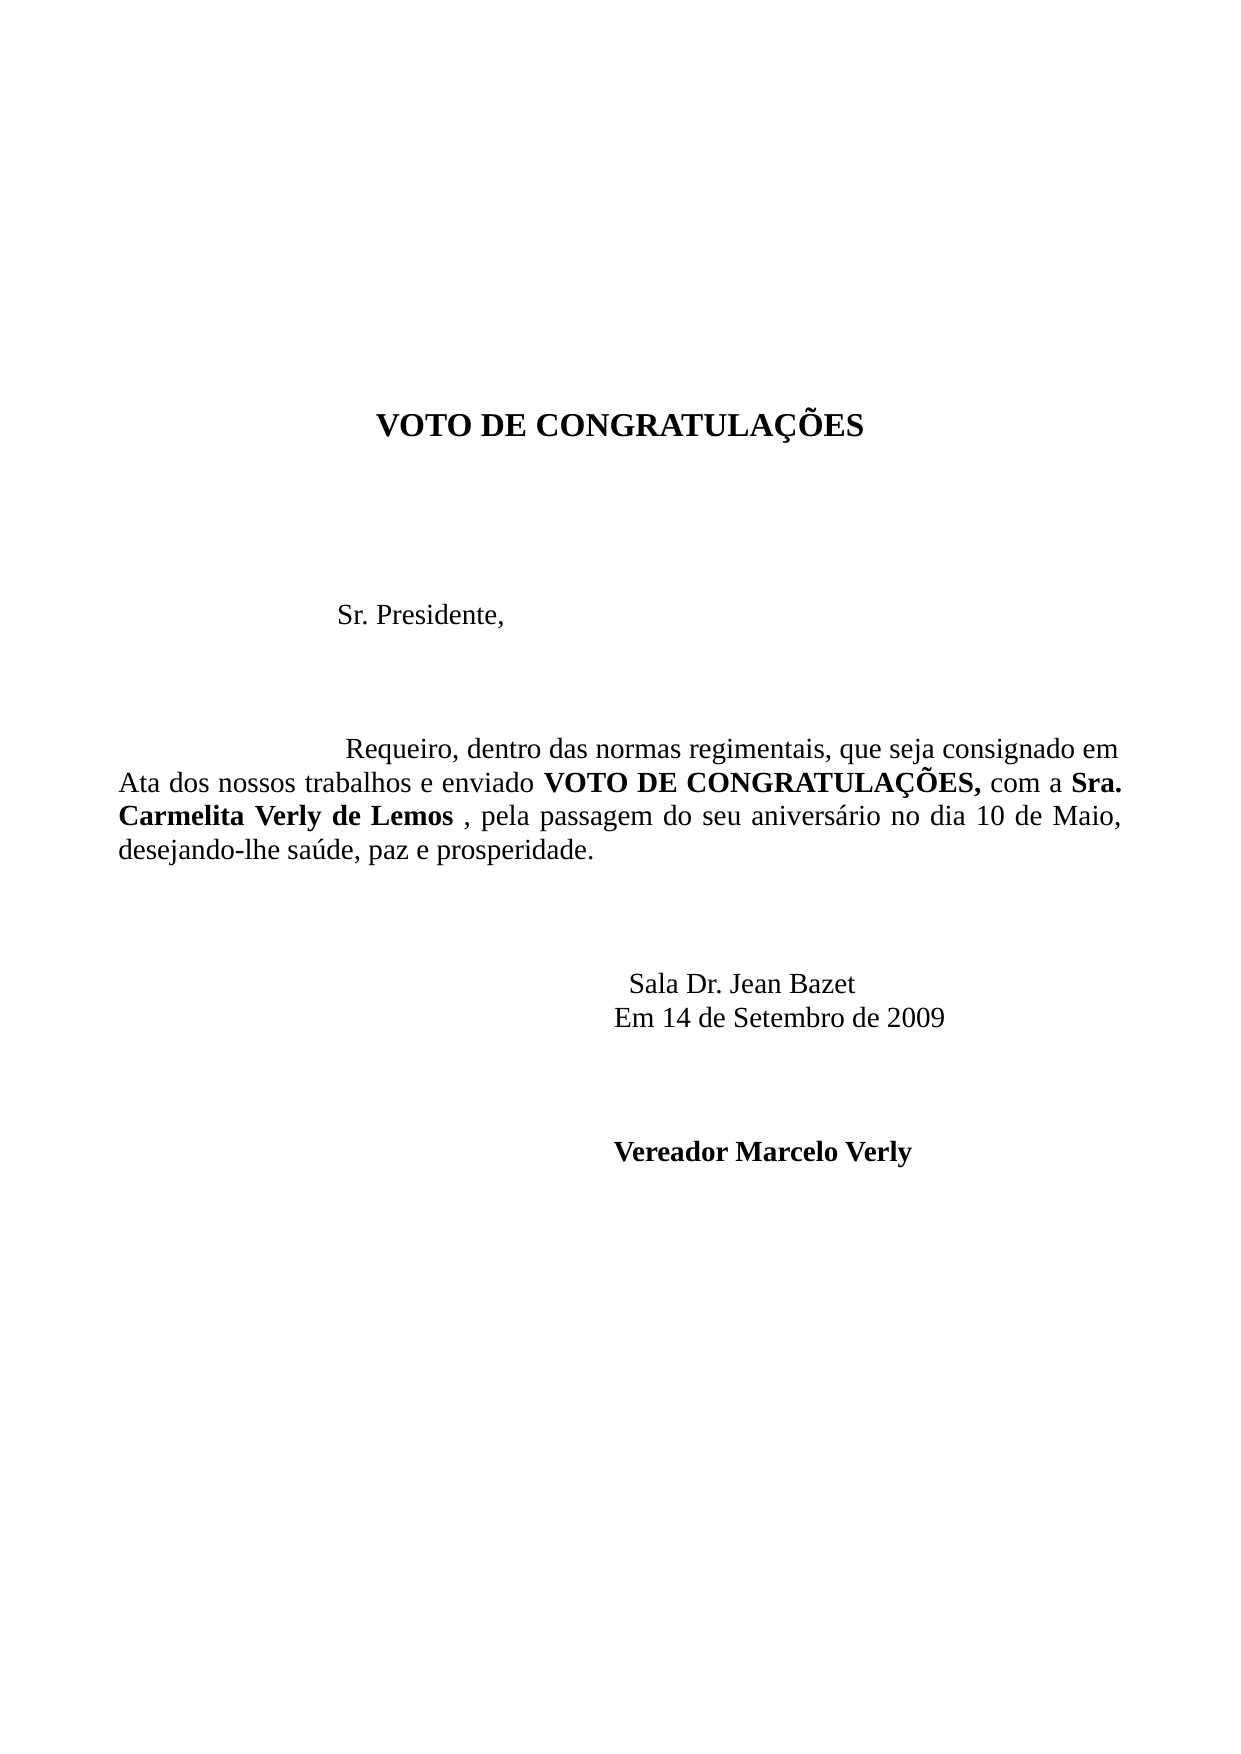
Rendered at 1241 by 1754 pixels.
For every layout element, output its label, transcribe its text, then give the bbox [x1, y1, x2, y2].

text Requeiro, dentro das normas regimentais, que seja consignado em Ata dos nossos trabalhos e enviado VOTO DE CONGRATULAÇÕES, com a Sra. Carmelita Verly de Lemos , pela passagem do seu aniversário no dia 10 de Maio, desejando-lhe saúde, paz e prosperidade. [118, 731, 1122, 866]
text Vereador Marcelo Verly [118, 1134, 1122, 1167]
text Sr. Presidente, [118, 597, 1122, 631]
text Em 14 de Setembro de 2009 [118, 1000, 1122, 1033]
text VOTO DE CONGRATULAÇÕES [118, 406, 1122, 444]
text Sala Dr. Jean Bazet [118, 966, 1122, 1000]
